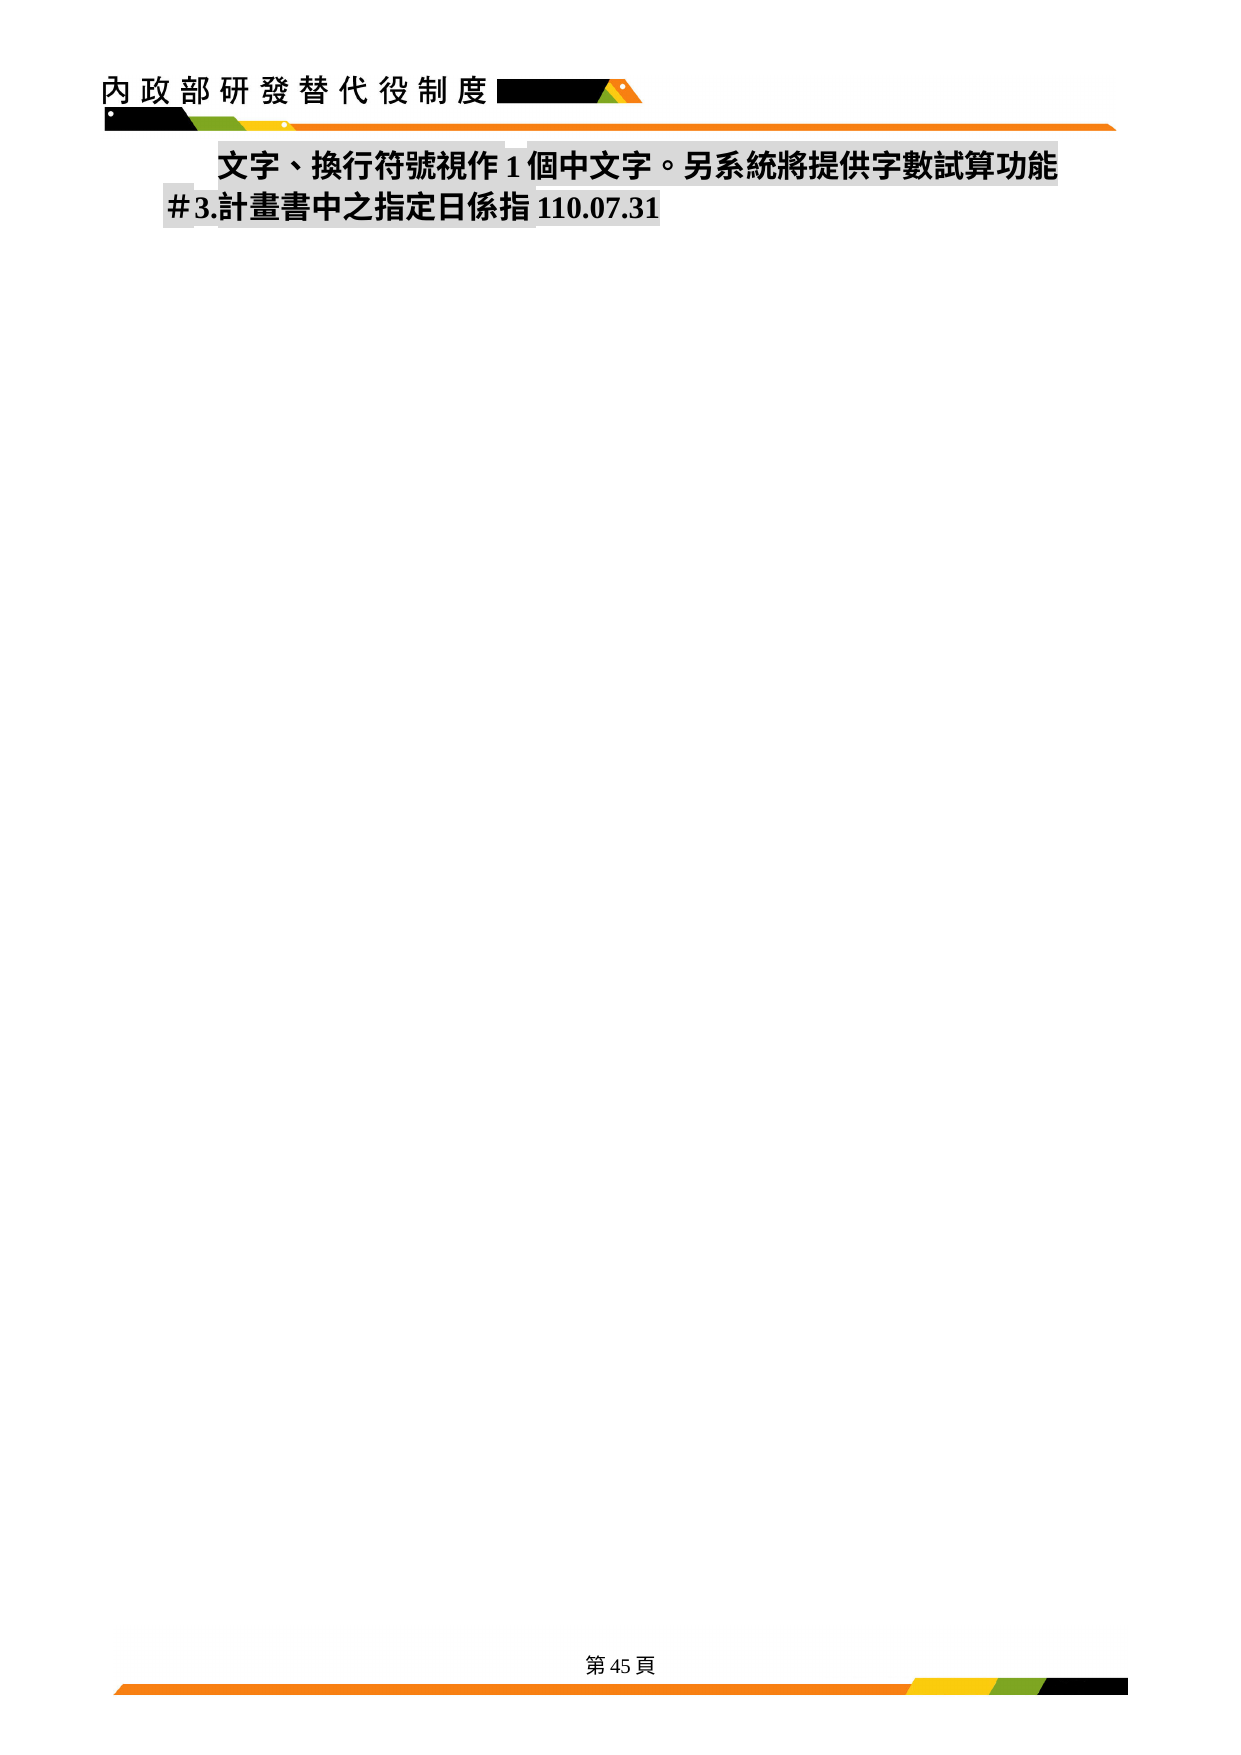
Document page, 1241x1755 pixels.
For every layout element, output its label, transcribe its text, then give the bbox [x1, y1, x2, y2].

text 文字、換行符號視作1個中文字。另系統將提供字數試算功能 [163, 144, 1140, 185]
text ＃3.計畫書中之指定日係指110.07.31 [163, 185, 1140, 227]
